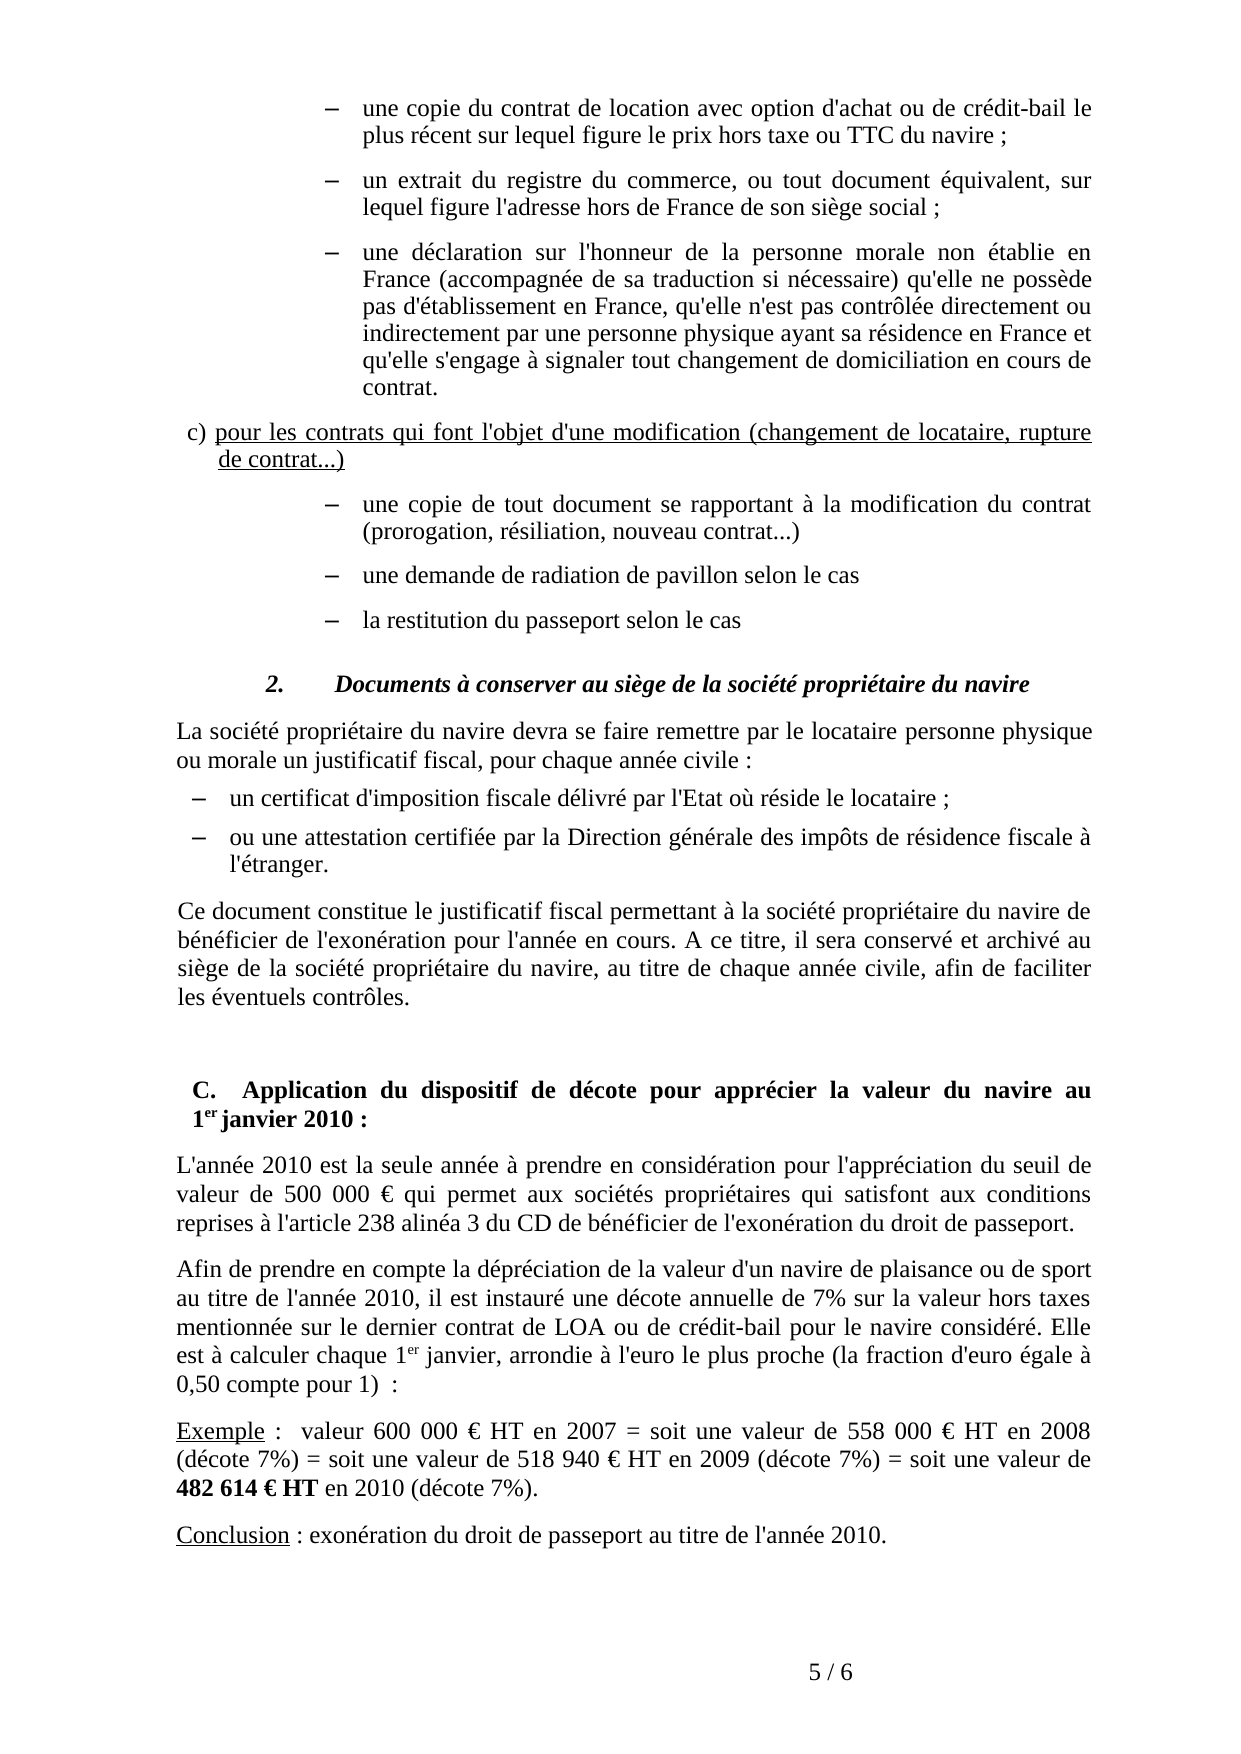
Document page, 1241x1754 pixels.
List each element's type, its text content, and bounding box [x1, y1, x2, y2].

list un extrait du registre du commerce, ou tout document équivalent, sur lequel figure l'adresse hors de France de son siège social ; [325, 166, 1092, 221]
text Ce document constitue le justificatif fiscal permettant à la société propriétaire du navire de bénéficier de l'exonération pour l'année en cours. A ce titre, il sera conservé et archivé au siège de la société propriétaire du navire, au titre de chaque année civile, afin de faciliter les éventuels contrôles. [177, 896, 1092, 1011]
text L'année 2010 est la seule année à prendre en considération pour l'appréciation du seuil de valeur de 500 000 € qui permet aux sociétés propriétaires qui satisfont aux conditions reprises à l'article 238 alinéa 3 du CD de bénéficier de l'exonération du droit de passeport. [176, 1150, 1092, 1237]
list une demande de radiation de pavillon selon le cas [325, 562, 1092, 589]
text La société propriétaire du navire devra se faire remettre par le locataire personne physique ou morale un justificatif fiscal, pour chaque année civile : [176, 716, 1092, 773]
list 2. Documents à conserver au siège de la société propriétaire du navire [266, 669, 1092, 698]
list un certificat d'imposition fiscale délivré par l'Etat où réside le locataire ; [192, 785, 1092, 812]
list une déclaration sur l'honneur de la personne morale non établie en France (accompagnée de sa traduction si nécessaire) qu'elle ne possède pas d'établissement en France, qu'elle n'est pas contrôlée directement ou indirectement par une personne physique ayant sa résidence en France et qu'elle s'engage à signaler tout changement de domiciliation en cours de contrat. [325, 238, 1092, 401]
list ou une attestation certifiée par la Direction générale des impôts de résidence fiscale à l'étranger. [192, 824, 1092, 878]
list une copie du contrat de location avec option d'achat ou de crédit-bail le plus récent sur lequel figure le prix hors taxe ou TTC du navire ; [325, 94, 1092, 149]
list une copie de tout document se rapportant à la modification du contrat (prorogation, résiliation, nouveau contrat...) [325, 490, 1092, 544]
text Afin de prendre en compte la dépréciation de la valeur d'un navire de plaisance ou de sport au titre de l'année 2010, il est instauré une décote annuelle de 7% sur la valeur hors taxes mentionnée sur le dernier contrat de LOA ou de crédit-bail pour le navire considéré. Elle est à calculer chaque 1er janvier, arrondie à l'euro le plus proche (la fraction d'euro égale à 0,50 compte pour 1) : [176, 1254, 1092, 1398]
text c) pour les contrats qui font l'objet d'une modification (changement de locataire, rupture de contrat...) [187, 418, 1092, 473]
text Exemple : valeur 600 000 € HT en 2007 = soit une valeur de 558 000 € HT en 2008 (décote 7%) = soit une valeur de 518 940 € HT en 2009 (décote 7%) = soit une valeur de 482 614 € HT en 2010 (décote 7%). [176, 1416, 1092, 1502]
list la restitution du passeport selon le cas [325, 607, 1092, 634]
list C. Application du dispositif de décote pour apprécier la valeur du navire au 1er janvier 2010 : [192, 1075, 1092, 1133]
text Conclusion : exonération du droit de passeport au titre de l'année 2010. [176, 1520, 1092, 1548]
